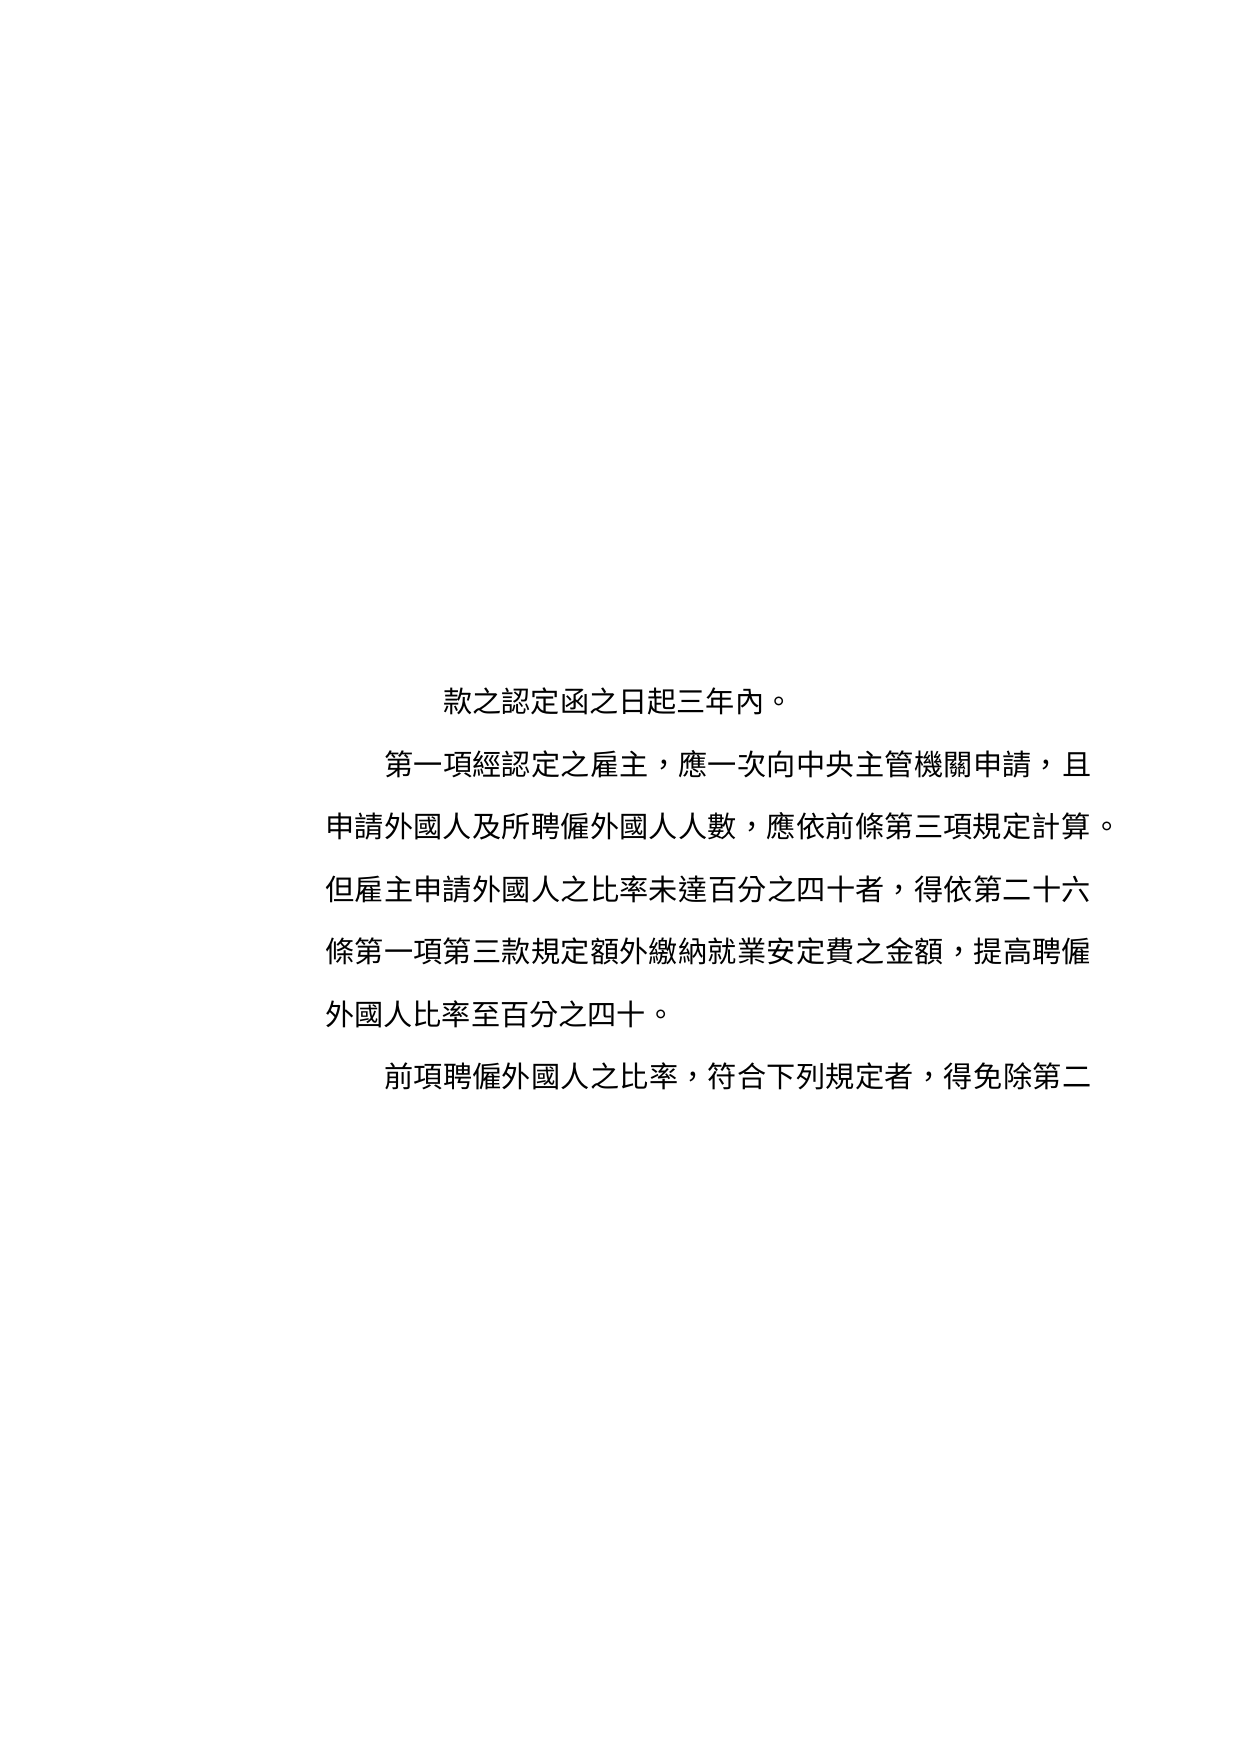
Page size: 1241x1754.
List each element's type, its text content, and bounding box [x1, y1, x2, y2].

text 第一項經認定之雇主，應一次向中央主管機關申請，且申請外國人及所聘僱外國人人數，應依前條第三項規定計算。但雇主申請外國人之比率未達百分之四十者，得依第二十六條第一項第三款規定額外繳納就業安定費之金額，提高聘僱外國人比率至百分之四十。 [325, 721, 1092, 1033]
text 前項聘僱外國人之比率，符合下列規定者，得免除第二 [325, 1033, 1092, 1096]
text 款之認定函之日起三年內。 [384, 658, 1092, 721]
